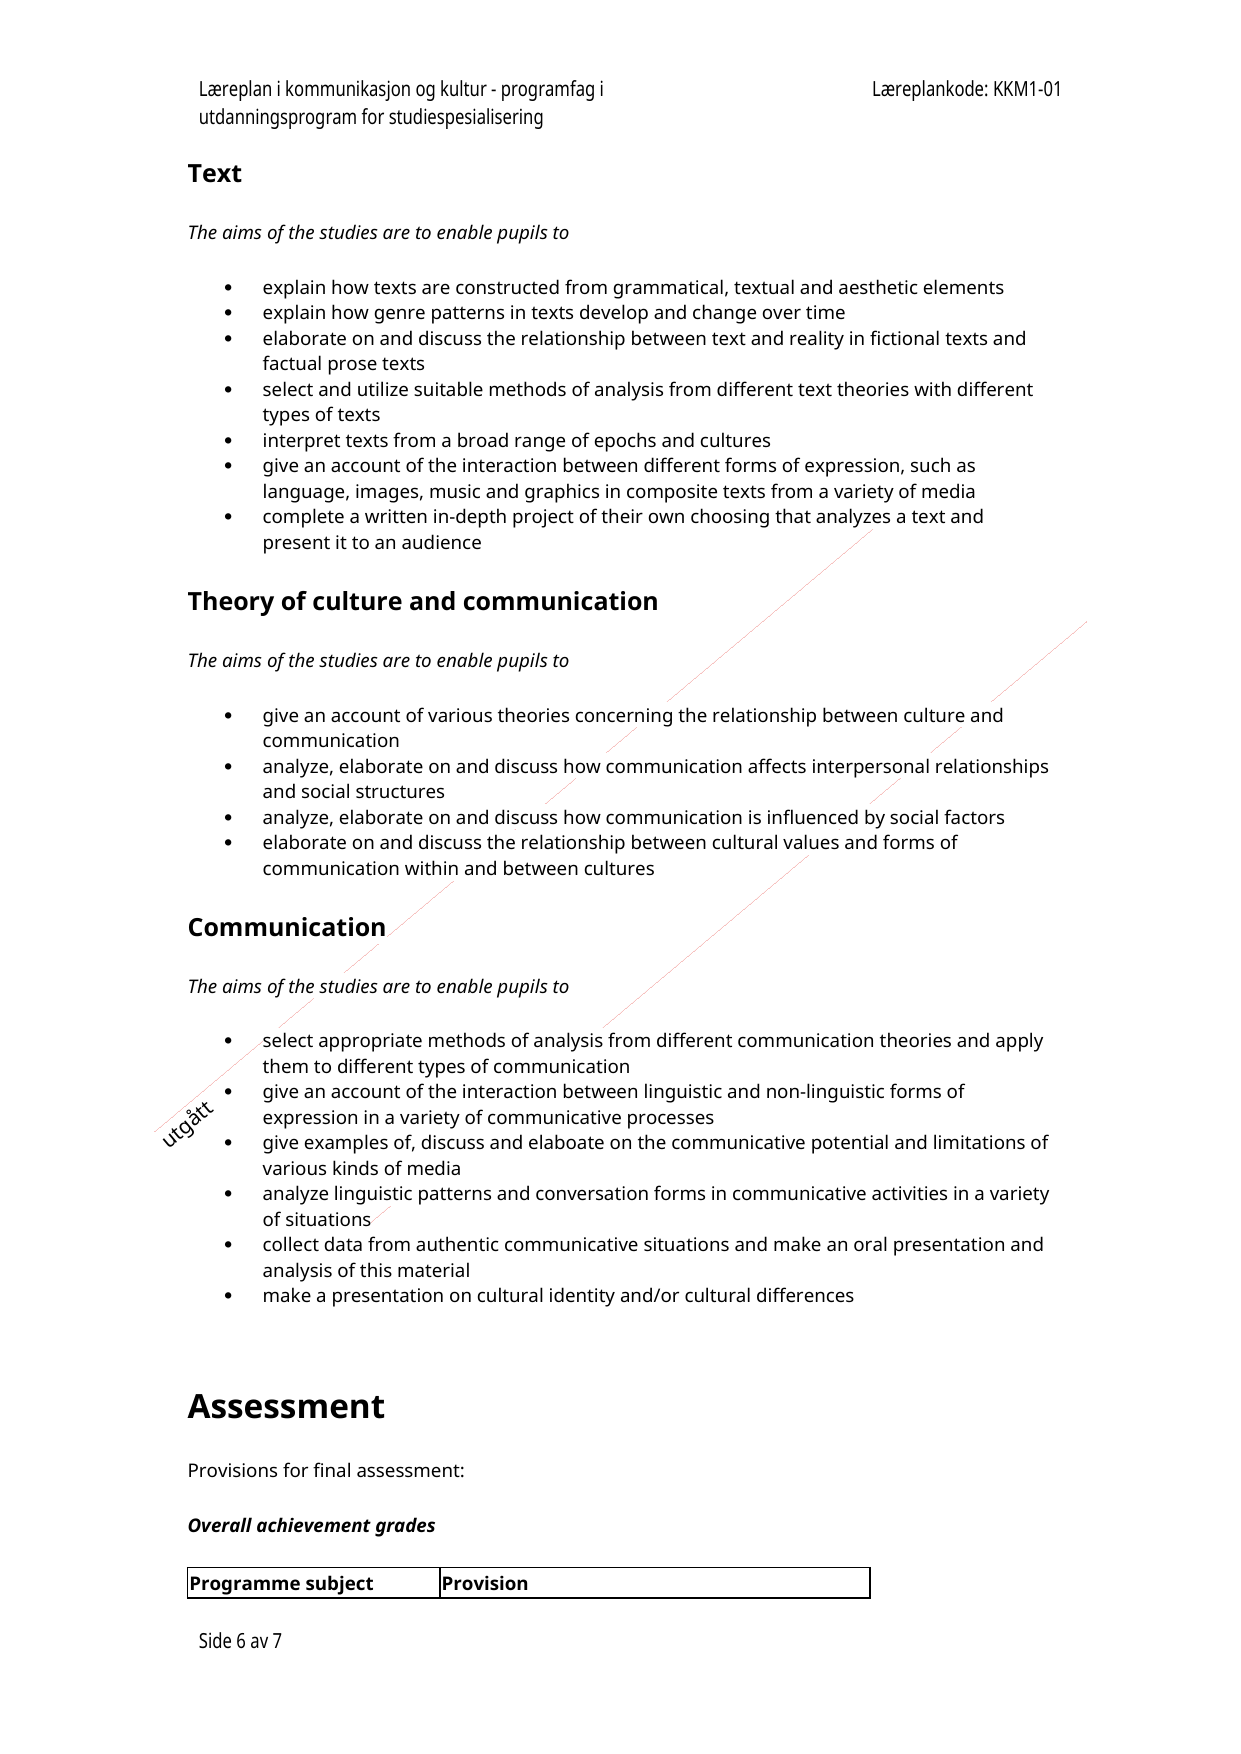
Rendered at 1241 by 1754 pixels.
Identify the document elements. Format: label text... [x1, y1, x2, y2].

text The aims of the studies are to enable pupils to [577, 219, 1053, 245]
list select appropriate methods of analysis from different communication theories and apply them to different types of communication [631, 1028, 1053, 1079]
list analyze, elaborate on and discuss how communication affects interpersonal relationships and social structures [871, 753, 1053, 804]
subtitle Communication [387, 910, 741, 944]
list give examples of, discuss and elaboate on the communicative potential and limitations of various kinds of media [461, 1130, 1053, 1181]
text The aims of the studies are to enable pupils to [640, 973, 1053, 998]
list elaborate on and discuss the relationship between text and reality in fictional texts and factual prose texts [425, 325, 1053, 376]
text The aims of the studies are to enable pupils to [577, 647, 730, 673]
list give an account of various theories concerning the relationship between culture and communication [607, 727, 959, 753]
subtitle Text [242, 156, 1053, 190]
subtitle Assessment [187, 1337, 1053, 1428]
list complete a written in-depth project of their own choosing that analyzes a text and present it to an audience [482, 529, 871, 555]
list elaborate on and discuss the relationship between cultural values and forms of communication within and between cultures [655, 855, 807, 881]
list give an account of various theories concerning the relationship between culture and communication [225, 702, 635, 753]
list select and utilize suitable methods of analysis from different text theories with different types of texts [381, 376, 1053, 427]
list explain how genre patterns in texts develop and change over time [225, 299, 1053, 325]
text Overall achievement grades [438, 1512, 1053, 1538]
list give an account of the interaction between different forms of expression, such as language, images, music and graphics in composite texts from a variety of media [976, 453, 1053, 504]
list give an account of the interaction between linguistic and non-linguistic forms of expression in a variety of communicative processes [714, 1079, 1053, 1130]
list analyze, elaborate on and discuss how communication affects interpersonal relationships and social structures [225, 753, 574, 804]
list make a presentation on cultural identity and/or cultural differences [854, 1283, 1053, 1308]
list interpret texts from a broad range of epochs and cultures [771, 427, 1053, 453]
list analyze, elaborate on and discuss how communication affects interpersonal relationships and social structures [547, 778, 899, 804]
list analyze linguistic patterns and conversation forms in communicative activities in a variety of situations [371, 1181, 1053, 1232]
text Provisions for final assessment: [187, 1457, 1053, 1483]
subtitle Theory of culture and communication [659, 584, 805, 618]
subtitle Communication [704, 910, 1053, 944]
text The aims of the studies are to enable pupils to [577, 973, 666, 998]
subtitle Communication [387, 910, 417, 935]
list give an account of various theories concerning the relationship between culture and communication [932, 702, 1053, 753]
text The aims of the studies are to enable pupils to [703, 647, 1053, 673]
list complete a written in-depth project of their own choosing that analyzes a text and present it to an audience [843, 504, 1053, 555]
list collect data from authentic communicative situations and make an oral presentation and analysis of this material [470, 1232, 1053, 1283]
list elaborate on and discuss the relationship between cultural values and forms of communication within and between cultures [225, 829, 514, 881]
subtitle Theory of culture and communication [768, 584, 1053, 618]
list elaborate on and discuss the relationship between cultural values and forms of communication within and between cultures [779, 829, 1053, 881]
